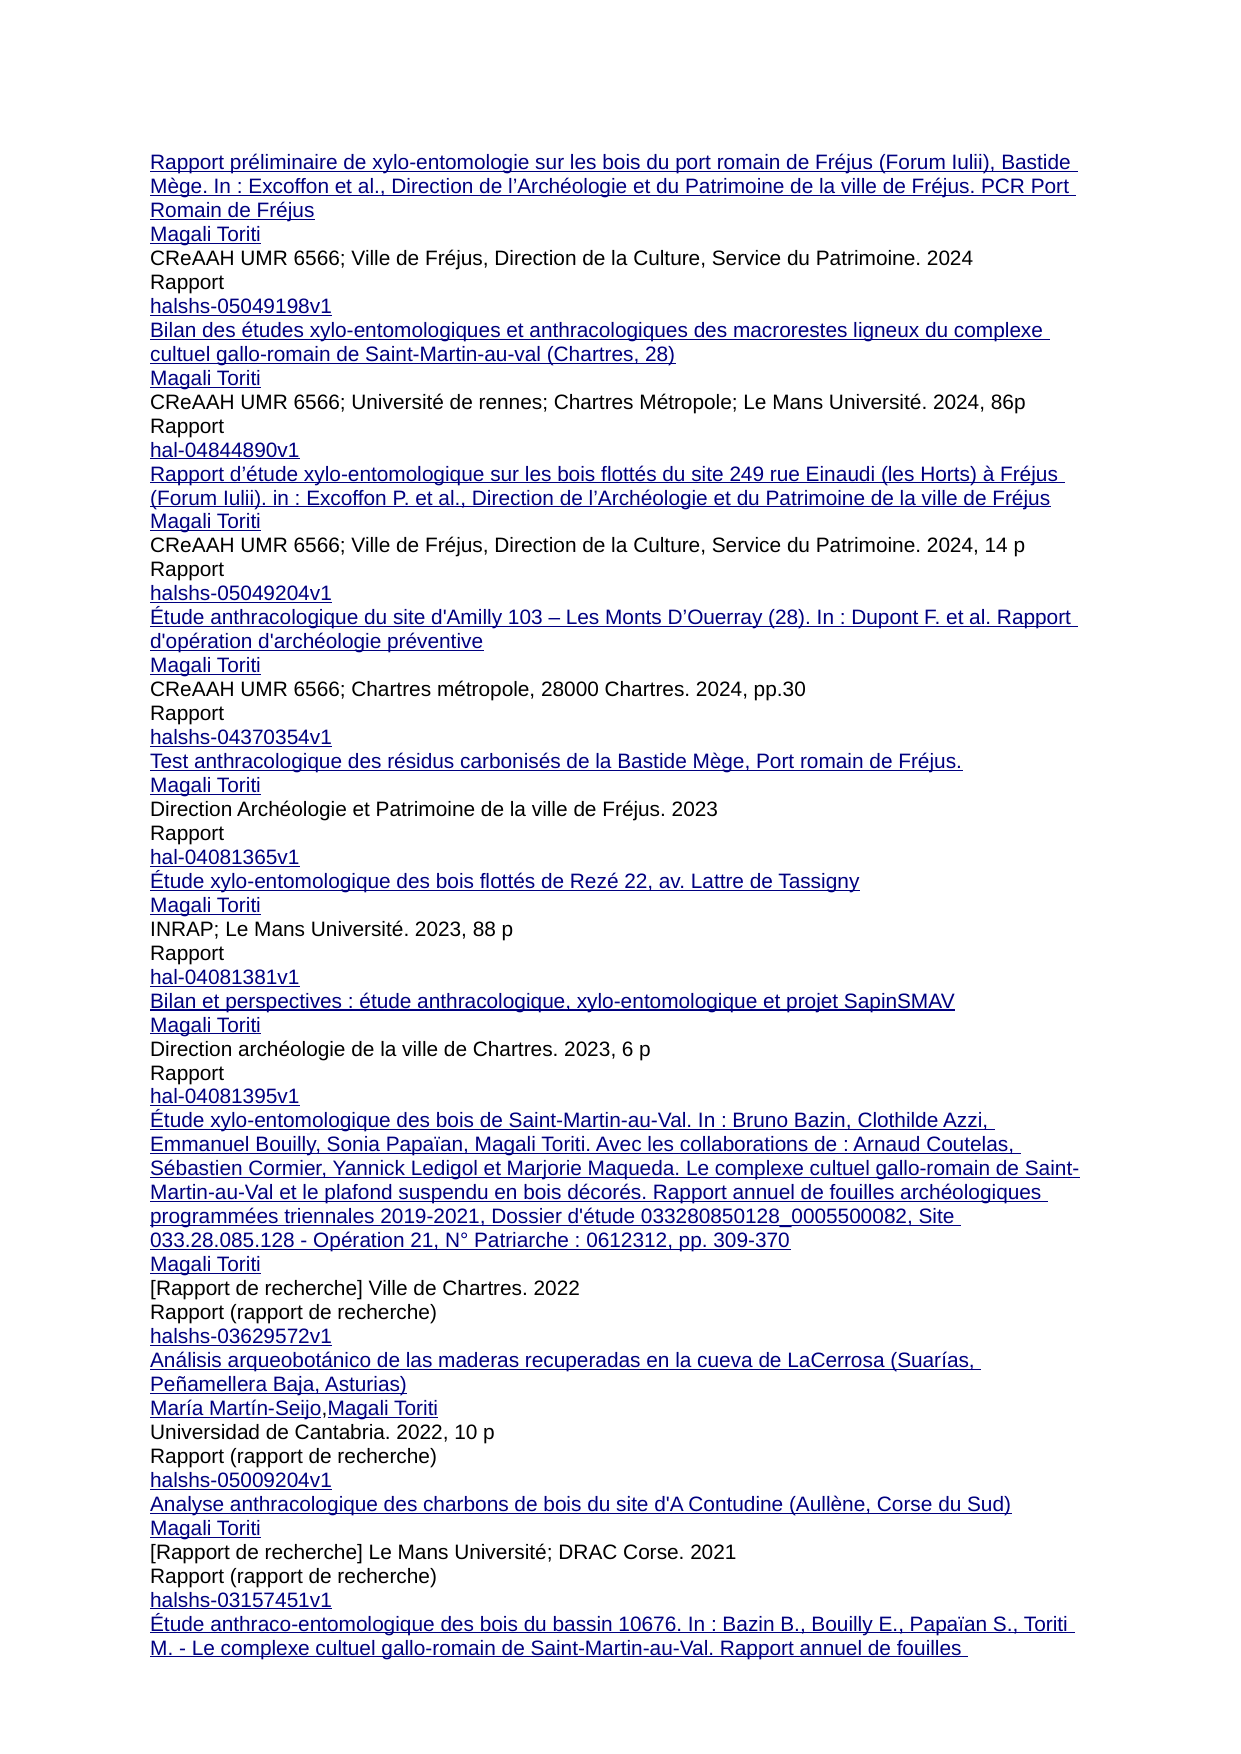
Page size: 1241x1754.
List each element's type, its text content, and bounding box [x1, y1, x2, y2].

table_cell Analyse anthracologique des charbons de bois du site d'A Contudine (Aullène, Corse du Sud) Magali Toriti [Rapport de recherche] Le Mans Université; DRAC Corse. 2021 Rapport (rapport de recherche) halshs-03157451v1 [150, 1492, 1090, 1611]
table_cell Bilan des études xylo-entomologiques et anthracologiques des macrorestes ligneux du complexe cultuel gallo-romain de Saint-Martin-au-val (Chartres, 28) Magali Toriti CReAAH UMR 6566; Université de rennes; Chartres Métropole; Le Mans Université. 2024, 86p Rapport hal-04844890v1 [150, 318, 1090, 461]
table_cell Test anthracologique des résidus carbonisés de la Bastide Mège, Port romain de Fréjus. Magali Toriti Direction Archéologie et Patrimoine de la ville de Fréjus. 2023 Rapport hal-04081365v1 [150, 749, 1090, 869]
table_cell Étude xylo-entomologique des bois flottés de Rezé 22, av. Lattre de Tassigny Magali Toriti INRAP; Le Mans Université. 2023, 88 p Rapport hal-04081381v1 [150, 869, 1090, 988]
table_cell Rapport préliminaire de xylo-entomologie sur les bois du port romain de Fréjus (Forum Iulii), Bastide Mège. In : Excoffon et al., Direction de l’Archéologie et du Patrimoine de la ville de Fréjus. PCR Port Romain de Fréjus Magali Toriti CReAAH UMR 6566; Ville de Fréjus, Direction de la Culture, Service du Patrimoine. 2024 Rapport halshs-05049198v1 [150, 150, 1090, 318]
table_cell Rapport d’étude xylo-entomologique sur les bois flottés du site 249 rue Einaudi (les Horts) à Fréjus (Forum Iulii). in : Excoffon P. et al., Direction de l’Archéologie et du Patrimoine de la ville de Fréjus Magali Toriti CReAAH UMR 6566; Ville de Fréjus, Direction de la Culture, Service du Patrimoine. 2024, 14 p Rapport halshs-05049204v1 [150, 461, 1090, 605]
table_cell Análisis arqueobotánico de las maderas recuperadas en la cueva de LaCerrosa (Suarías, Peñamellera Baja, Asturias) María Martín-Seijo,Magali Toriti Universidad de Cantabria. 2022, 10 p Rapport (rapport de recherche) halshs-05009204v1 [150, 1348, 1090, 1492]
table_cell Étude xylo-entomologique des bois de Saint-Martin-au-Val. In : Bruno Bazin, Clothilde Azzi, Emmanuel Bouilly, Sonia Papaïan, Magali Toriti. Avec les collaborations de : Arnaud Coutelas, Sébastien Cormier, Yannick Ledigol et Marjorie Maqueda. Le complexe cultuel gallo-romain de Saint-Martin-au-Val et le plafond suspendu en bois décorés. Rapport annuel de fouilles archéologiques programmées triennales 2019-2021, Dossier d'étude 033280850128_0005500082, Site 033.28.085.128 - Opération 21, N° Patriarche : 0612312, pp. 309-370 Magali Toriti [Rapport de recherche] Ville de Chartres. 2022 Rapport (rapport de recherche) halshs-03629572v1 [150, 1108, 1090, 1348]
table_cell Étude anthraco-entomologique des bois du bassin 10676. In : Bazin B., Bouilly E., Papaïan S., Toriti M. - Le complexe cultuel gallo-romain de Saint-Martin-au-Val. Rapport annuel de fouilles [150, 1611, 1090, 1659]
table_cell Bilan et perspectives : étude anthracologique, xylo-entomologique et projet SapinSMAV Magali Toriti Direction archéologie de la ville de Chartres. 2023, 6 p Rapport hal-04081395v1 [150, 989, 1090, 1108]
table_cell Étude anthracologique du site d'Amilly 103 – Les Monts D’Ouerray (28). In : Dupont F. et al. Rapport d'opération d'archéologie préventive Magali Toriti CReAAH UMR 6566; Chartres métropole, 28000 Chartres. 2024, pp.30 Rapport halshs-04370354v1 [150, 605, 1090, 749]
